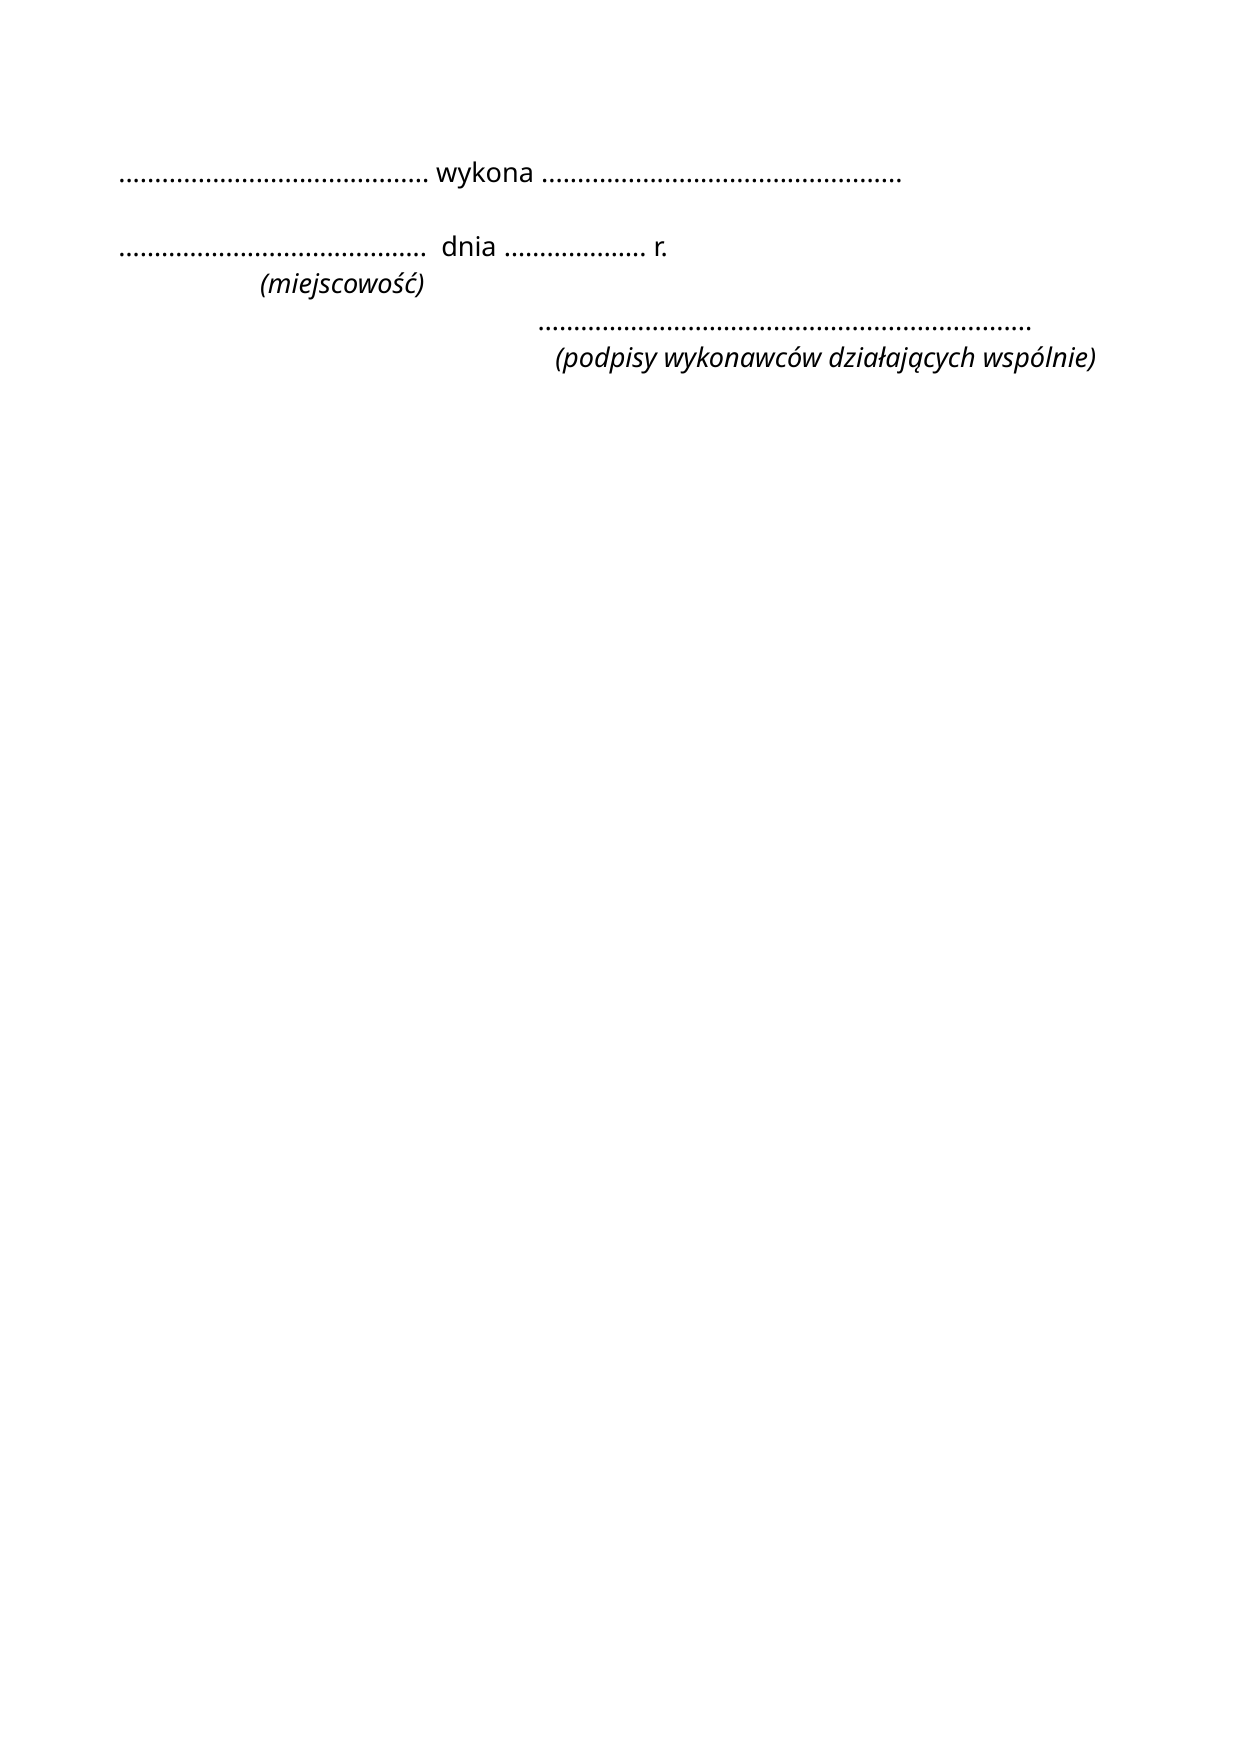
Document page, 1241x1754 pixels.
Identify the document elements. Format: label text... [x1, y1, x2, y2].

text …………….....................……. dnia ………….……. r. [118, 227, 1122, 264]
text (podpisy wykonawców działających wspólnie) [555, 338, 1122, 375]
text ........................................... wykona .................................................. [118, 154, 1122, 191]
text (miejscowość) [118, 264, 1122, 301]
text ……………………………………........................... [537, 301, 1122, 338]
